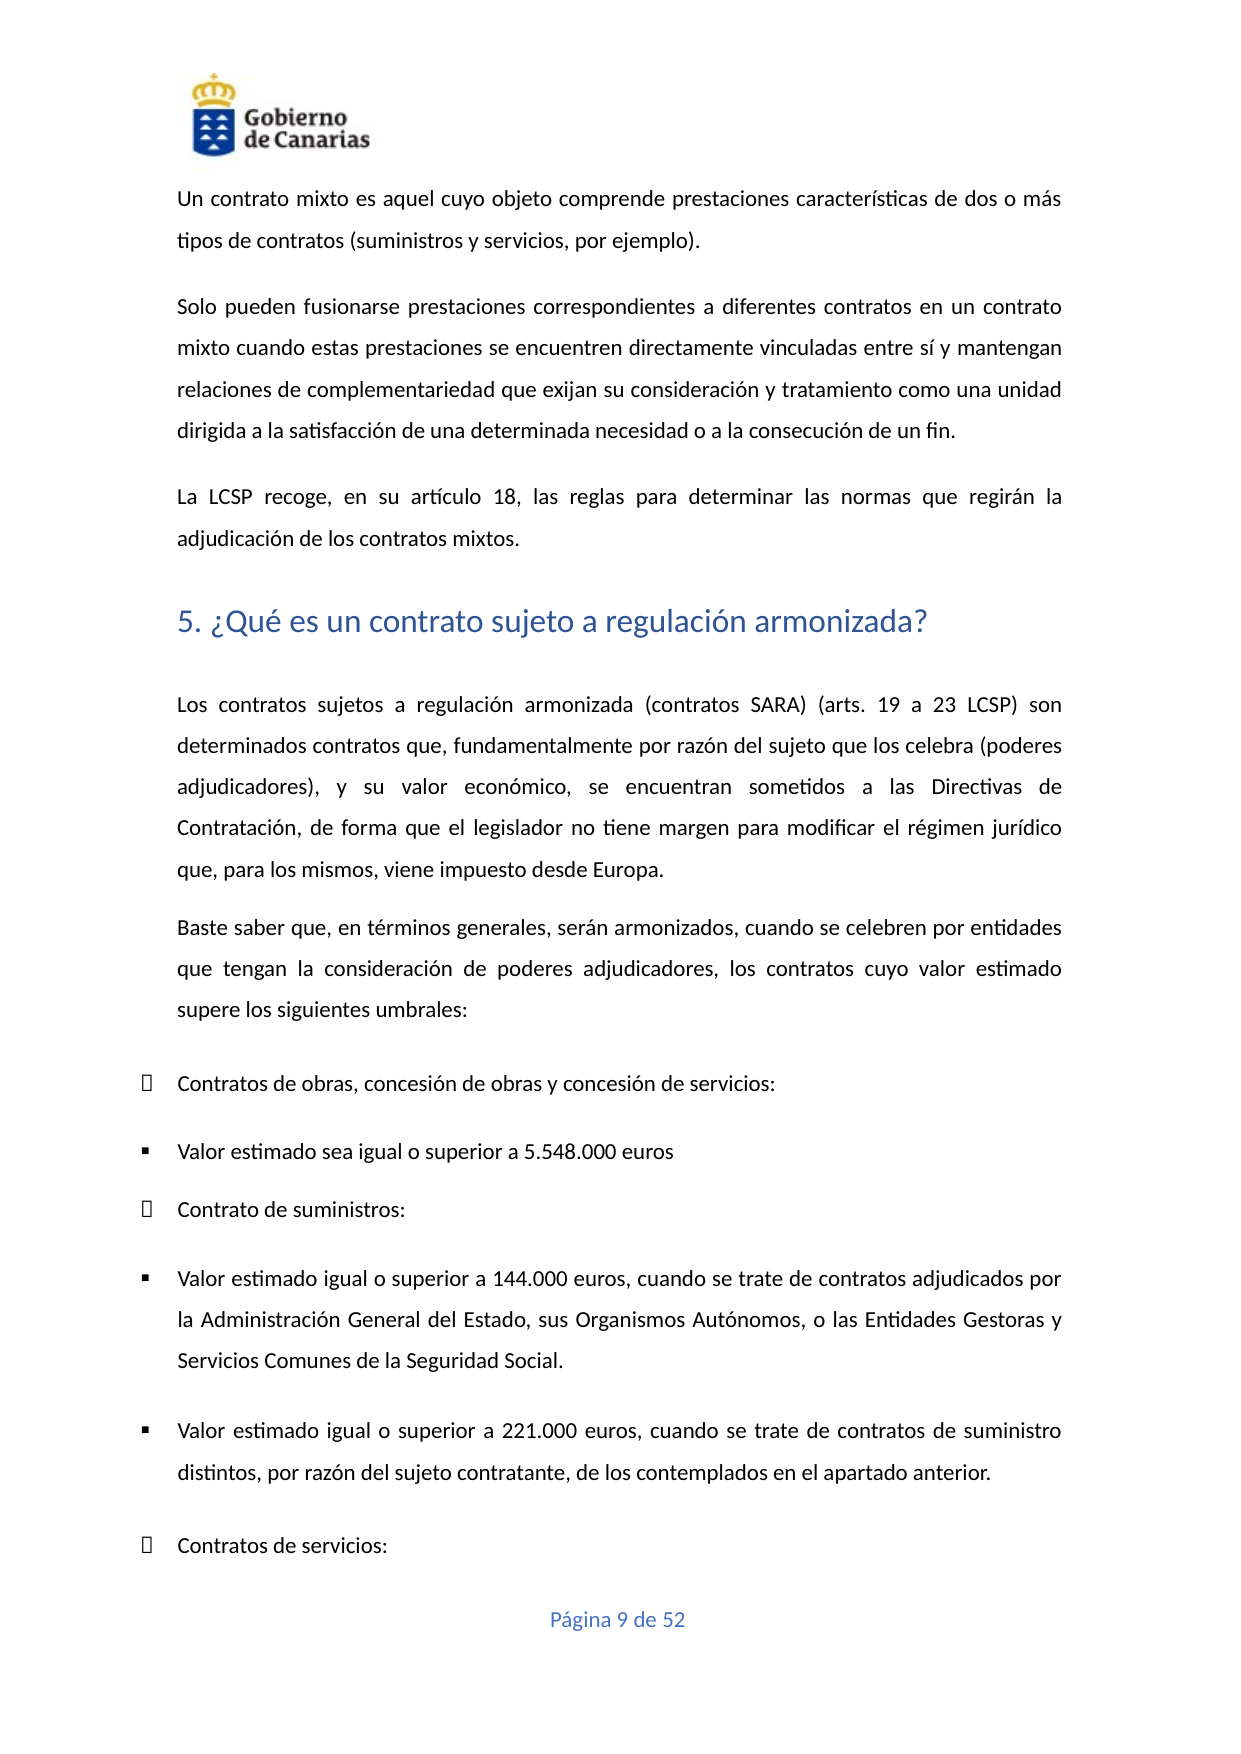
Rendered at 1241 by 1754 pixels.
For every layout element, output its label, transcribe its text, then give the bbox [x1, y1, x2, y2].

list Contrato de suministros: [140, 1193, 1063, 1224]
text Solo pueden fusionarse prestaciones correspondientes a diferentes contratos en un contrato mixto cuando estas prestaciones se encuentren directamente vinculadas entre sí y mantengan relaciones de complementariedad que exijan su consideración y tratamiento como una unidad dirigida a la satisfacción de una determinada necesidad o a la consecución de un fin. [177, 292, 1063, 444]
list Valor estimado sea igual o superior a 5.548.000 euros [140, 1137, 1063, 1166]
list Contratos de obras, concesión de obras y concesión de servicios: [140, 1067, 1063, 1098]
text Baste saber que, en términos generales, serán armonizados, cuando se celebren por entidades que tengan la consideración de poderes adjudicadores, los contratos cuyo valor estimado supere los siguientes umbrales: [177, 913, 1063, 1023]
text Los contratos sujetos a regulación armonizada (contratos SARA) (arts. 19 a 23 LCSP) son determinados contratos que, fundamentalmente por razón del sujeto que los celebra (poderes adjudicadores), y su valor económico, se encuentran sometidos a las Directivas de Contratación, de forma que el legislador no tiene margen para modificar el régimen jurídico que, para los mismos, viene impuesto desde Europa. [177, 690, 1063, 883]
list Valor estimado igual o superior a 221.000 euros, cuando se trate de contratos de suministro distintos, por razón del sujeto contratante, de los contemplados en el apartado anterior. [140, 1416, 1063, 1486]
text La LCSP recoge, en su artículo 18, las reglas para determinar las normas que regirán la adjudicación de los contratos mixtos. [177, 482, 1063, 552]
subtitle 5. ¿Qué es un contrato sujeto a regulación armonizada? [177, 600, 1063, 641]
text Un contrato mixto es aquel cuyo objeto comprende prestaciones características de dos o más tipos de contratos (suministros y servicios, por ejemplo). [177, 184, 1063, 254]
list Valor estimado igual o superior a 144.000 euros, cuando se trate de contratos adjudicados por la Administración General del Estado, sus Organismos Autónomos, o las Entidades Gestoras y Servicios Comunes de la Seguridad Social. [140, 1264, 1063, 1374]
list Contratos de servicios: [140, 1529, 1063, 1560]
